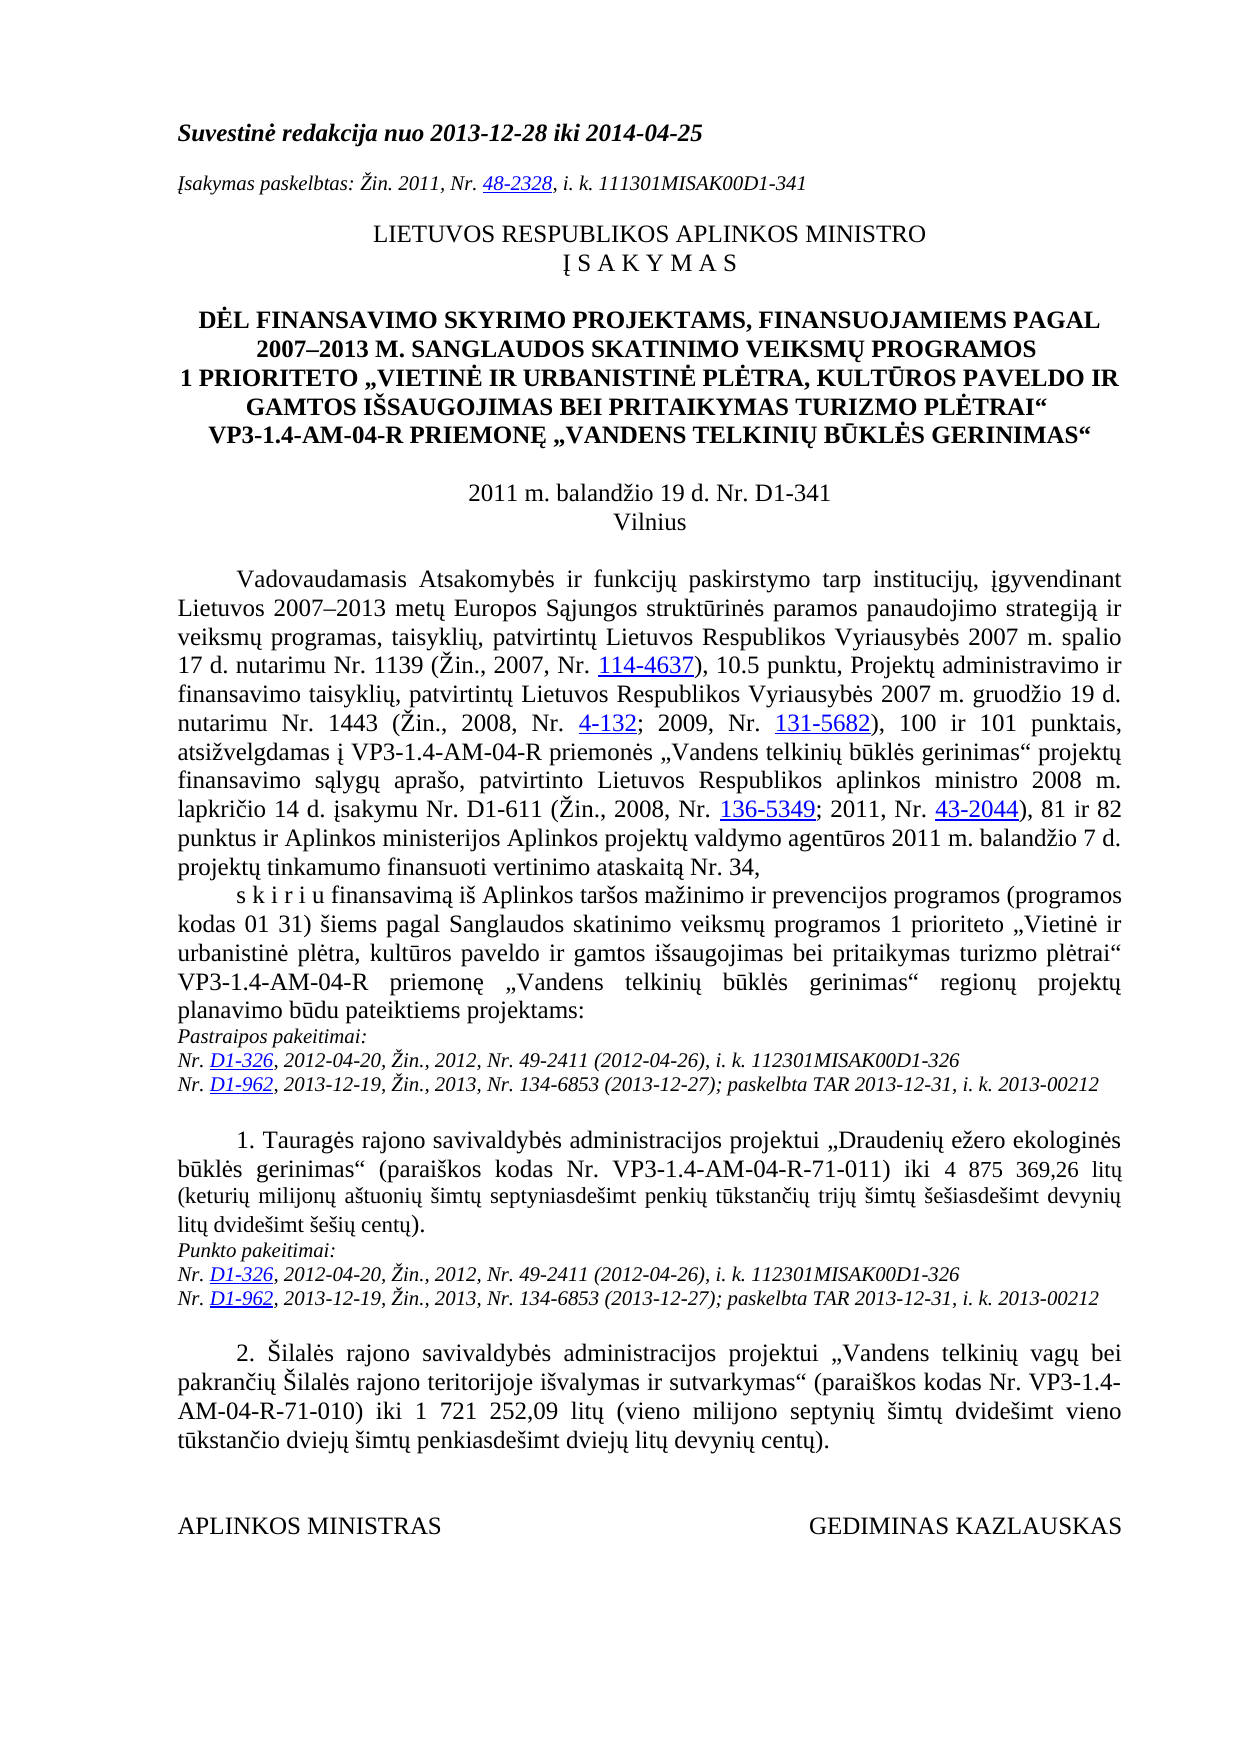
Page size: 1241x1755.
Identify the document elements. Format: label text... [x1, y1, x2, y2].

text DĖL FINANSAVIMO SKYRIMO PROJEKTAMS, FINANSUOJAMIEMS PAGAL 2007–2013 M. SANGLAUDOS SKATINIMO VEIKSMŲ PROGRAMOS 1 PRIORITETO „VIETINĖ IR URBANISTINĖ PLĖTRA, KULTŪROS PAVELDO IR GAMTOS IŠSAUGOJIMAS BEI PRITAIKYMAS TURIZMO PLĖTRAI“ VP3-1.4-AM-04-R PRIEMONĘ „VANDENS TELKINIŲ BŪKLĖS GERINIMAS“ [177, 305, 1122, 449]
text Aplinkos ministras Gediminas Kazlauskas [177, 1511, 1122, 1540]
text LIETUVOS RESPUBLIKOS APLINKOS MINISTRO [177, 219, 1122, 248]
text Nr. D1-326, 2012-04-20, Žin., 2012, Nr. 49-2411 (2012-04-26), i. k. 112301MISAK00D1-326 [177, 1262, 1122, 1286]
text Į S A K Y M A S [177, 248, 1122, 277]
text Įsakymas paskelbtas: Žin. 2011, Nr. 48-2328, i. k. 111301MISAK00D1-341 [177, 171, 1122, 195]
text Nr. D1-962, 2013-12-19, Žin., 2013, Nr. 134-6853 (2013-12-27); paskelbta TAR 2013-12-31, i. k. 2013-00212 [177, 1072, 1122, 1096]
text Suvestinė redakcija nuo 2013-12-28 iki 2014-04-25 [177, 118, 1122, 147]
text Vilnius [177, 507, 1122, 535]
text Punkto pakeitimai: [177, 1238, 1122, 1262]
text 2. Šilalės rajono savivaldybės administracijos projektui „Vandens telkinių vagų bei pakrančių Šilalės rajono teritorijoje išvalymas ir sutvarkymas“ (paraiškos kodas Nr. VP3-1.4-AM-04-R-71-010) iki 1 721 252,09 litų (vieno milijono septynių šimtų dvidešimt vieno tūkstančio dviejų šimtų penkiasdešimt dviejų litų devynių centų). [177, 1338, 1122, 1453]
text Nr. D1-326, 2012-04-20, Žin., 2012, Nr. 49-2411 (2012-04-26), i. k. 112301MISAK00D1-326 [177, 1048, 1122, 1072]
text 2011 m. balandžio 19 d. Nr. D1-341 [177, 478, 1122, 507]
text 1. Tauragės rajono savivaldybės administracijos projektui „Draudenių ežero ekologinės būklės gerinimas“ (paraiškos kodas Nr. VP3-1.4-AM-04-R-71-011) iki 4 875 369,26 litų (keturių milijonų aštuonių šimtų septyniasdešimt penkių tūkstančių trijų šimtų šešiasdešimt devynių litų dvidešimt šešių centų). [177, 1125, 1122, 1238]
text s k i r i u finansavimą iš Aplinkos taršos mažinimo ir prevencijos programos (programos kodas 01 31) šiems pagal Sanglaudos skatinimo veiksmų programos 1 prioriteto „Vietinė ir urbanistinė plėtra, kultūros paveldo ir gamtos išsaugojimas bei pritaikymas turizmo plėtrai“ VP3-1.4-AM-04-R priemonę „Vandens telkinių būklės gerinimas“ regionų projektų planavimo būdu pateiktiems projektams: [177, 880, 1122, 1024]
text Pastraipos pakeitimai: [177, 1024, 1122, 1048]
text Nr. D1-962, 2013-12-19, Žin., 2013, Nr. 134-6853 (2013-12-27); paskelbta TAR 2013-12-31, i. k. 2013-00212 [177, 1286, 1122, 1310]
text Vadovaudamasis Atsakomybės ir funkcijų paskirstymo tarp institucijų, įgyvendinant Lietuvos 2007–2013 metų Europos Sąjungos struktūrinės paramos panaudojimo strategiją ir veiksmų programas, taisyklių, patvirtintų Lietuvos Respublikos Vyriausybės 2007 m. spalio 17 d. nutarimu Nr. 1139 (Žin., 2007, Nr. 114-4637), 10.5 punktu, Projektų administravimo ir finansavimo taisyklių, patvirtintų Lietuvos Respublikos Vyriausybės 2007 m. gruodžio 19 d. nutarimu Nr. 1443 (Žin., 2008, Nr. 4-132; 2009, Nr. 131-5682), 100 ir 101 punktais, atsižvelgdamas į VP3-1.4-AM-04-R priemonės „Vandens telkinių būklės gerinimas“ projektų finansavimo sąlygų aprašo, patvirtinto Lietuvos Respublikos aplinkos ministro 2008 m. lapkričio 14 d. įsakymu Nr. D1-611 (Žin., 2008, Nr. 136-5349; 2011, Nr. 43-2044), 81 ir 82 punktus ir Aplinkos ministerijos Aplinkos projektų valdymo agentūros 2011 m. balandžio 7 d. projektų tinkamumo finansuoti vertinimo ataskaitą Nr. 34, [177, 564, 1122, 880]
